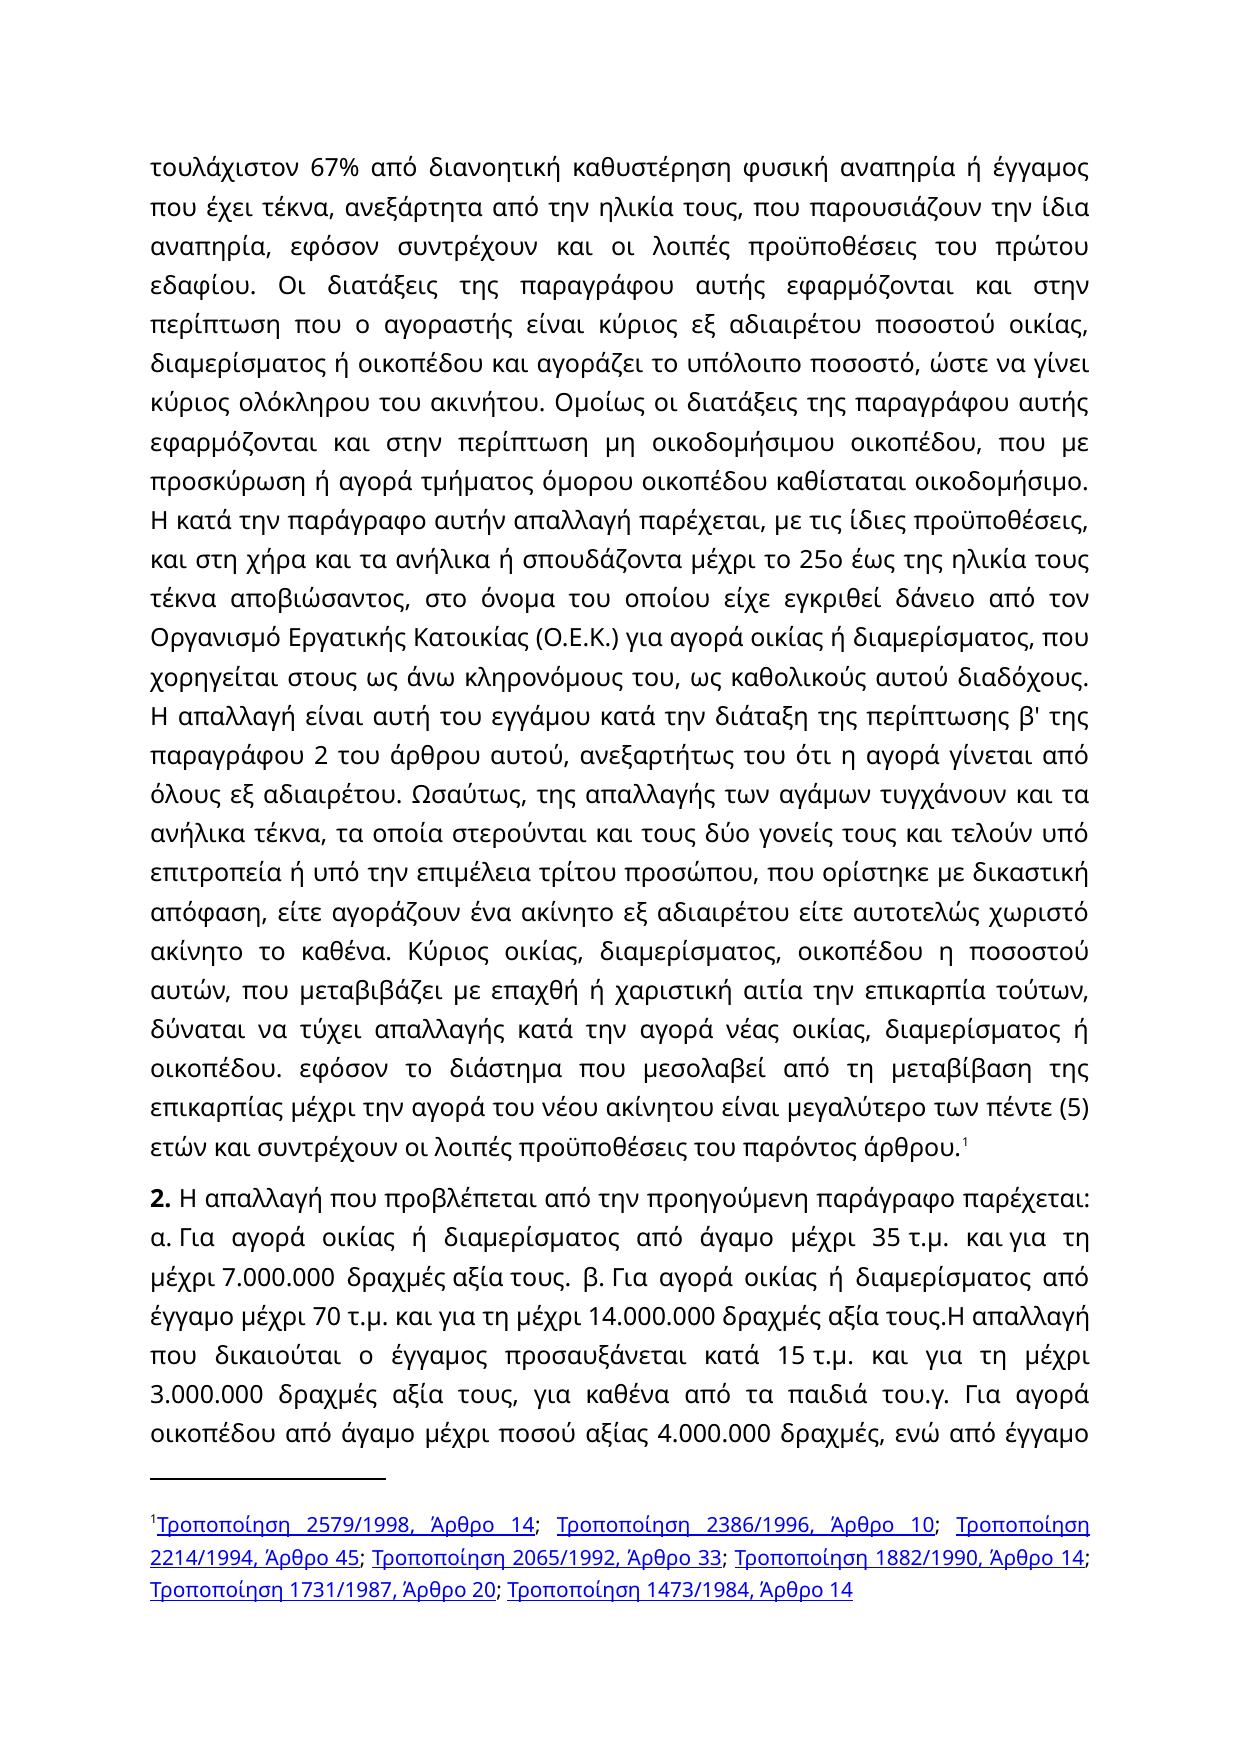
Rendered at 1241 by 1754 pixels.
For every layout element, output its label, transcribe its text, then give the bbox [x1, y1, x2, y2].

text Τροποποίηση 2579/1998, Άρθρο 14; Τροποποίηση 2386/1996, Άρθρο 10; Τροποποίηση 2214/1994, Άρθρο 45; Τροποποίηση 2065/1992, Άρθρο 33; Τροποποίηση 1882/1990, Άρθρο 14; Τροποποίηση 1731/1987, Άρθρο 20; Τροποποίηση 1473/1984, Άρθρο 14 [150, 1510, 1090, 1604]
text 2. Η απαλλαγή που προβλέπεται από την προηγούμενη παράγραφο παρέχεται: α. Για αγορά οικίας ή διαμερίσματος από άγαμο μέχρι 35 τ.μ. και για τη μέχρι 7.000.000 δραχμές αξία τους. β. Για αγορά οικίας ή διαμερίσματος από έγγαμο μέχρι 70 τ.μ. και για τη μέχρι 14.000.000 δραχμές αξία τους.Η απαλλαγή που δικαιούται ο έγγαμος προσαυξάνεται κατά 15 τ.μ. και για τη μέχρι 3.000.000 δραχμές αξία τους, για καθένα από τα παιδιά του.γ. Για αγορά οικοπέδου από άγαμο μέχρι ποσού αξίας 4.000.000 δραχμές, ενώ από έγγαμο [150, 1181, 1090, 1450]
text τουλάχιστον 67% από διανοητική καθυστέρηση φυσική αναπηρία ή έγγαμος που έχει τέκνα, ανεξάρτητα από την ηλικία τους, που παρουσιάζουν την ίδια αναπηρία, εφόσον συντρέχουν και οι λοιπές προϋποθέσεις του πρώτου εδαφίου. Οι διατάξεις της παραγράφου αυτής εφαρμόζονται και στην περίπτωση που ο αγοραστής είναι κύριος εξ αδιαιρέτου ποσοστού οικίας, διαμερίσματος ή οικοπέδου και αγοράζει το υπόλοιπο ποσοστό, ώστε να γίνει κύριος ολόκληρου του ακινήτου. Ομοίως οι διατάξεις της παραγράφου αυτής εφαρμόζονται και στην περίπτωση μη οικοδομήσιμου οικοπέδου, που με προσκύρωση ή αγορά τμήματος όμορου οικοπέδου καθίσταται οικοδομήσιμο. Η κατά την παράγραφο αυτήν απαλλαγή παρέχεται, με τις ίδιες προϋποθέσεις, και στη χήρα και τα ανήλικα ή σπουδάζοντα μέχρι το 25ο έως της ηλικία τους τέκνα αποβιώσαντος, στο όνομα του οποίου είχε εγκριθεί δάνειο από τον Οργανισμό Εργατικής Κατοικίας (Ο.Ε.Κ.) για αγορά οικίας ή διαμερίσματος, που χορηγείται στους ως άνω κληρονόμους του, ως καθολικούς αυτού διαδόχους. Η απαλλαγή είναι αυτή του εγγάμου κατά την διάταξη της περίπτωσης β' της παραγράφου 2 του άρθρου αυτού, ανεξαρτήτως του ότι η αγορά γίνεται από όλους εξ αδιαιρέτου. Ωσαύτως, της απαλλαγής των αγάμων τυγχάνουν και τα ανήλικα τέκνα, τα οποία στερούνται και τους δύο γονείς τους και τελούν υπό επιτροπεία ή υπό την επιμέλεια τρίτου προσώπου, που ορίστηκε με δικαστική απόφαση, είτε αγοράζουν ένα ακίνητο εξ αδιαιρέτου είτε αυτοτελώς χωριστό ακίνητο το καθένα. Κύριος οικίας, διαμερίσματος, οικοπέδου η ποσοστού αυτών, που μεταβιβάζει με επαχθή ή χαριστική αιτία την επικαρπία τούτων, δύναται να τύχει απαλλαγής κατά την αγορά νέας οικίας, διαμερίσματος ή οικοπέδου. εφόσον το διάστημα που μεσολαβεί από τη μεταβίβαση της επικαρπίας μέχρι την αγορά του νέου ακίνητου είναι μεγαλύτερο των πέντε (5) ετών και συντρέχουν οι λοιπές προϋποθέσεις του παρόντος άρθρου. [150, 150, 1090, 1163]
